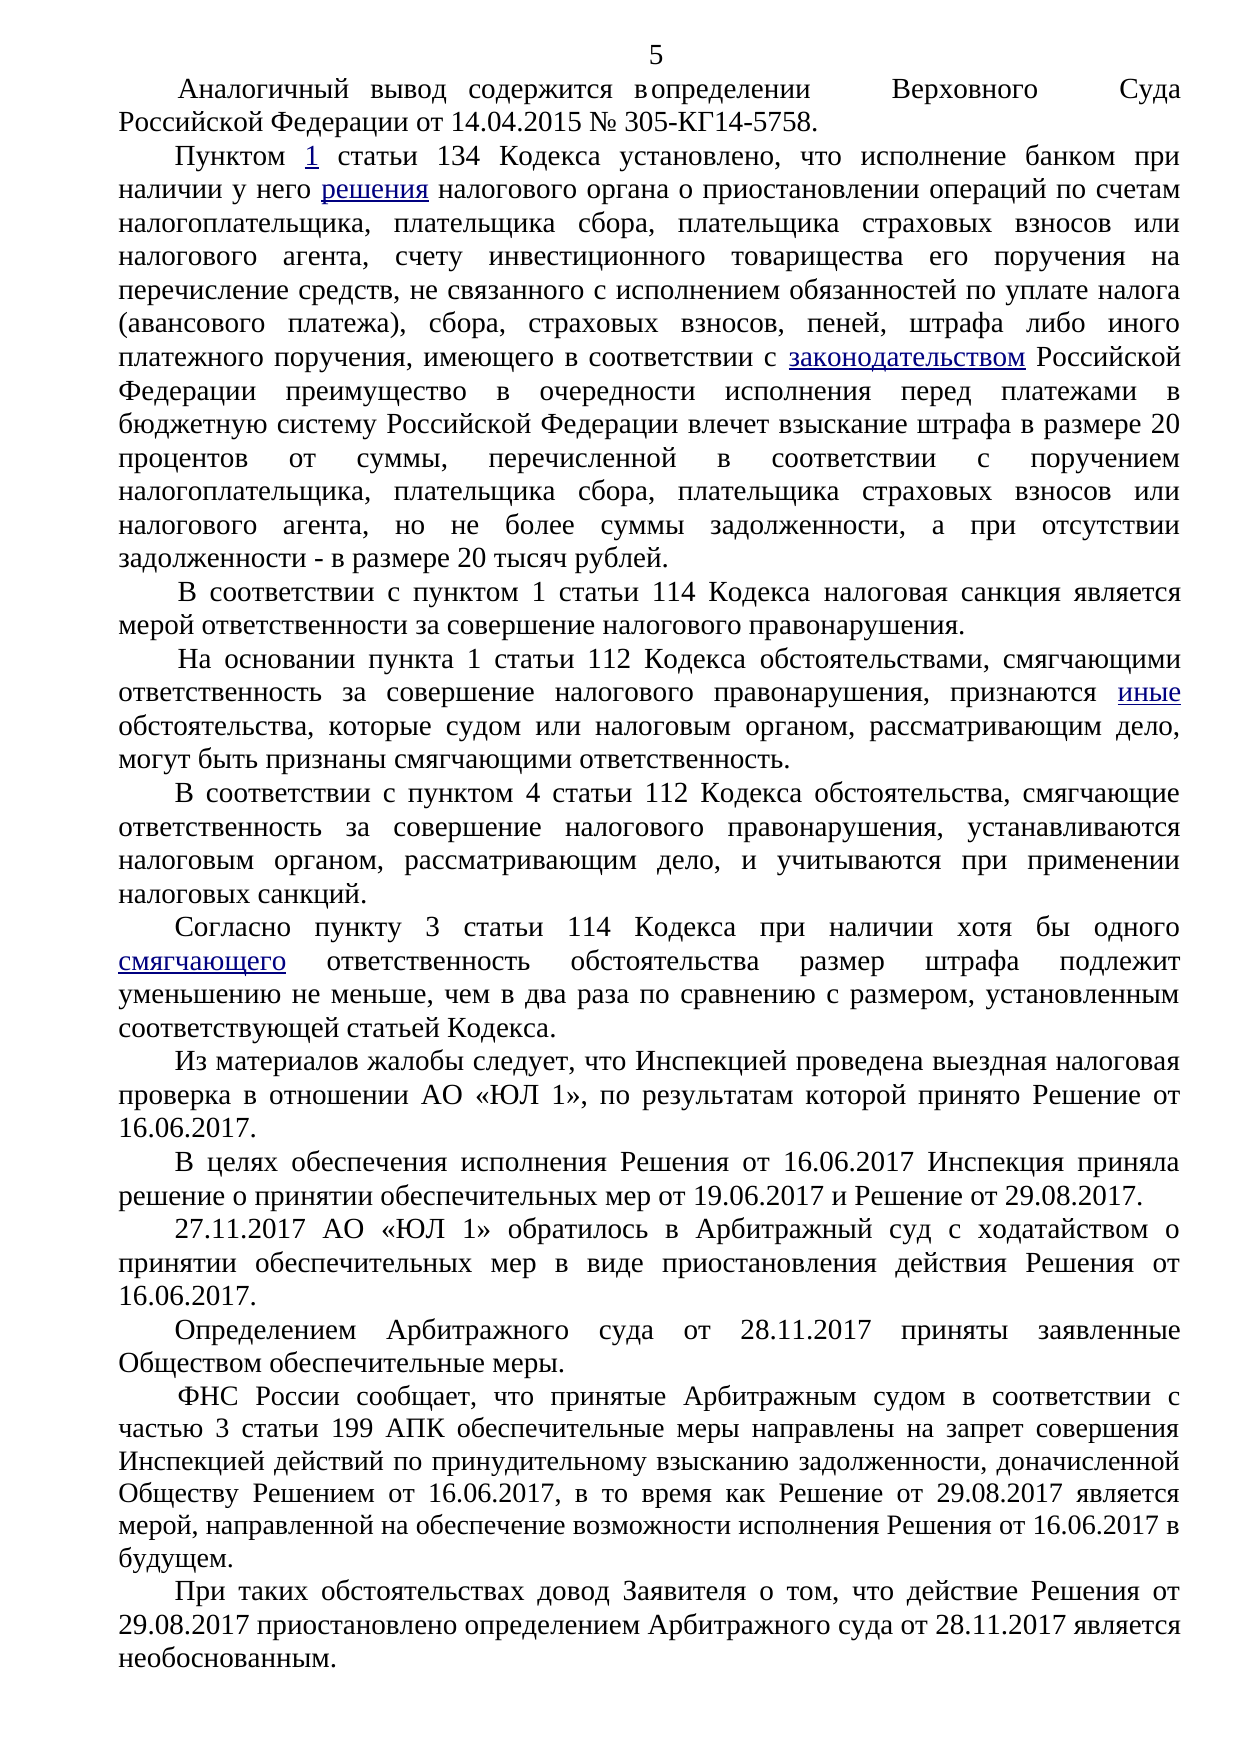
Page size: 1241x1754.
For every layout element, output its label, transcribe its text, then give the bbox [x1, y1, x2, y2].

text 27.11.2017 АО «ЮЛ 1» обратилось в Арбитражный суд с ходатайством о принятии обеспечительных мер в виде приостановления действия Решения от 16.06.2017. [118, 1211, 1181, 1312]
text Определением Арбитражного суда от 28.11.2017 приняты заявленные Обществом обеспечительные меры. [118, 1312, 1181, 1379]
text Аналогичный вывод содержится в определении Верховного Суда Российской Федерации от 14.04.2015 № 305-КГ14-5758. [118, 71, 1181, 138]
text Пунктом 1 статьи 134 Кодекса установлено, что исполнение банком при наличии у него решения налогового органа о приостановлении операций по счетам налогоплательщика, плательщика сбора, плательщика страховых взносов или налогового агента, счету инвестиционного товарищества его поручения на перечисление средств, не связанного с исполнением обязанностей по уплате налога (авансового платежа), сбора, страховых взносов, пеней, штрафа либо иного платежного поручения, имеющего в соответствии с законодательством Российской Федерации преимущество в очередности исполнения перед платежами в бюджетную систему Российской Федерации влечет взыскание штрафа в размере 20 процентов от суммы, перечисленной в соответствии с поручением налогоплательщика, плательщика сбора, плательщика страховых взносов или налогового агента, но не более суммы задолженности, а при отсутствии задолженности - в размере 20 тысяч рублей. [118, 138, 1181, 574]
text Из материалов жалобы следует, что Инспекцией проведена выездная налоговая проверка в отношении АО «ЮЛ 1», по результатам которой принято Решение от 16.06.2017. [118, 1043, 1181, 1144]
text Согласно пункту 3 статьи 114 Кодекса при наличии хотя бы одного смягчающего ответственность обстоятельства размер штрафа подлежит уменьшению не меньше, чем в два раза по сравнению с размером, установленным соответствующей статьей Кодекса. [118, 909, 1181, 1043]
text В соответствии с пунктом 1 статьи 114 Кодекса налоговая санкция является мерой ответственности за совершение налогового правонарушения. [118, 574, 1181, 641]
text При таких обстоятельствах довод Заявителя о том, что действие Решения от 29.08.2017 приостановлено определением Арбитражного суда от 28.11.2017 является необоснованным. [118, 1573, 1181, 1674]
text В целях обеспечения исполнения Решения от 16.06.2017 Инспекция приняла решение о принятии обеспечительных мер от 19.06.2017 и Решение от 29.08.2017. [118, 1144, 1181, 1211]
text На основании пункта 1 статьи 112 Кодекса обстоятельствами, смягчающими ответственность за совершение налогового правонарушения, признаются иные обстоятельства, которые судом или налоговым органом, рассматривающим дело, могут быть признаны смягчающими ответственность. [118, 641, 1181, 775]
text ФНС России сообщает, что принятые Арбитражным судом в соответствии с частью 3 статьи 199 АПК обеспечительные меры направлены на запрет совершения Инспекцией действий по принудительному взысканию задолженности, доначисленной Обществу Решением от 16.06.2017, в то время как Решение от 29.08.2017 является мерой, направленной на обеспечение возможности исполнения Решения от 16.06.2017 в будущем. [118, 1379, 1181, 1573]
text В соответствии с пунктом 4 статьи 112 Кодекса обстоятельства, смягчающие ответственность за совершение налогового правонарушения, устанавливаются налоговым органом, рассматривающим дело, и учитываются при применении налоговых санкций. [118, 775, 1181, 909]
